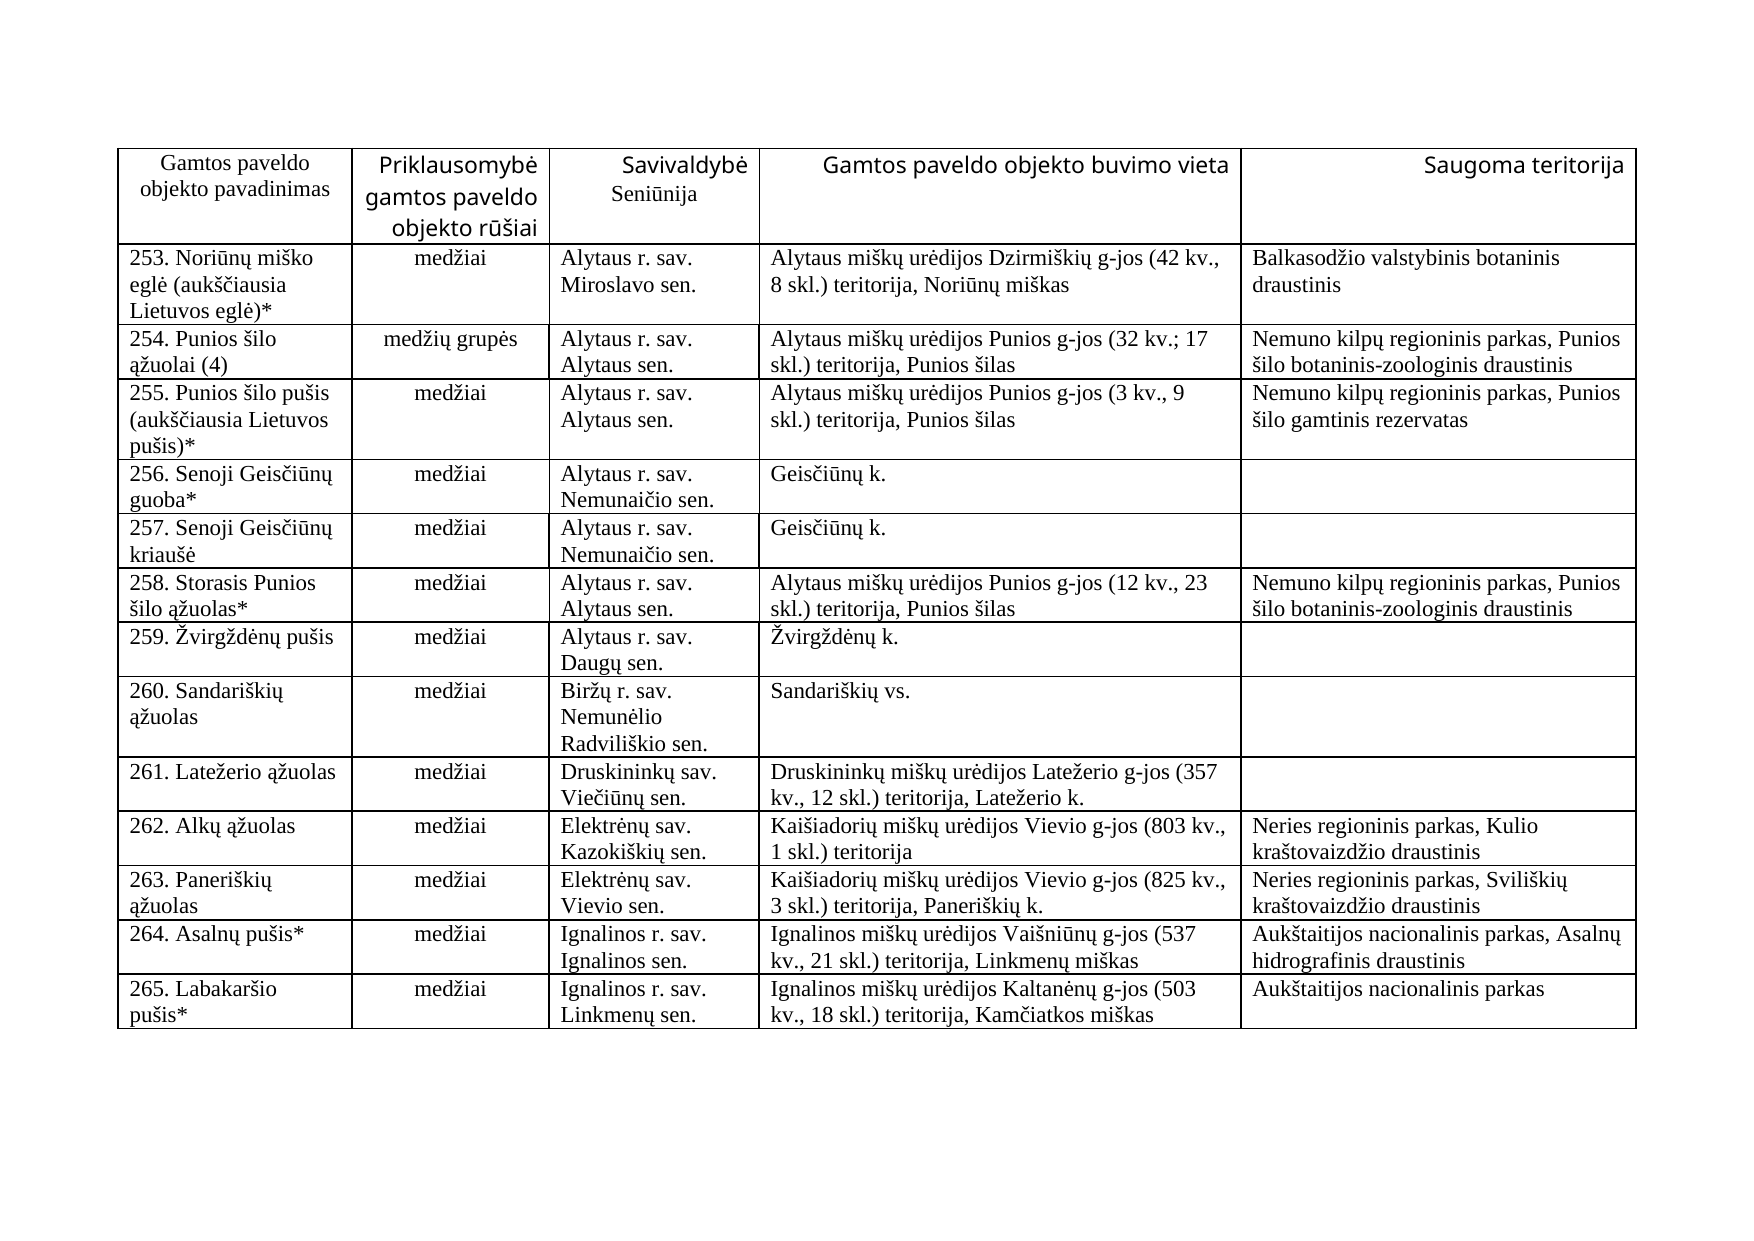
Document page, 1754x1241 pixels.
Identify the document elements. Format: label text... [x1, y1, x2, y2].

table_header Gamtos paveldo objekto pavadinimas [119, 149, 351, 243]
table_cell Alytaus miškų urėdijos Punios g-jos (32 kv.; 17 skl.) teritorija, Punios šilas [760, 325, 1240, 378]
table_cell Nemuno kilpų regioninis parkas, Punios šilo botaninis-zoologinis draustinis [1242, 325, 1635, 378]
table_cell Alytaus r. sav. Daugų sen. [550, 623, 758, 676]
table_cell medžiai [353, 812, 548, 865]
table_cell Alytaus r. sav. Alytaus sen. [550, 569, 759, 621]
table_cell Alytaus miškų urėdijos Dzirmiškių g-jos (42 kv., 8 skl.) teritorija, Noriūnų miškas [760, 245, 1240, 323]
table_cell Neries regioninis parkas, Kulio kraštovaizdžio draustinis [1242, 812, 1635, 865]
table_cell Kaišiadorių miškų urėdijos Vievio g-jos (825 kv., 3 skl.) teritorija, Paneriškių k. [760, 866, 1240, 919]
table_cell Kaišiadorių miškų urėdijos Vievio g-jos (803 kv., 1 skl.) teritorija [760, 812, 1240, 865]
table_cell 258. Storasis Punios šilo ąžuolas* [119, 569, 351, 621]
table_cell Ignalinos r. sav. Ignalinos sen. [550, 921, 758, 973]
table_cell Elektrėnų sav. Vievio sen. [550, 866, 758, 919]
table_cell 260. Sandariškių ąžuolas [119, 677, 351, 756]
table_header Gamtos paveldo objekto buvimo vieta [760, 149, 1240, 243]
table_cell Neries regioninis parkas, Sviliškių kraštovaizdžio draustinis [1242, 866, 1635, 919]
table_cell medžiai [353, 623, 548, 676]
table_cell Balkasodžio valstybinis botaninis draustinis [1242, 245, 1635, 323]
table_cell Elektrėnų sav. Kazokiškių sen. [550, 812, 758, 865]
table_cell Nemuno kilpų regioninis parkas, Punios šilo botaninis-zoologinis draustinis [1242, 569, 1635, 621]
table_cell medžiai [353, 514, 548, 567]
table_cell 263. Paneriškių ąžuolas [119, 866, 351, 919]
table_cell [1242, 460, 1635, 513]
table_cell 255. Punios šilo pušis (aukščiausia Lietuvos pušis)* [119, 380, 351, 458]
table_header Priklausomybė gamtos paveldo objekto rūšiai [353, 149, 549, 243]
table_cell Biržų r. sav. Nemunėlio Radviliškio sen. [550, 677, 758, 756]
table_cell Alytaus r. sav. Alytaus sen. [550, 380, 759, 458]
table_cell Alytaus miškų urėdijos Punios g-jos (3 kv., 9 skl.) teritorija, Punios šilas [760, 380, 1240, 458]
table_cell Nemuno kilpų regioninis parkas, Punios šilo gamtinis rezervatas [1242, 380, 1635, 458]
table_cell 259. Žvirgždėnų pušis [119, 623, 351, 676]
table_header Saugoma teritorija [1242, 149, 1635, 243]
table_cell medžiai [353, 866, 548, 919]
table_cell Aukštaitijos nacionalinis parkas, Asalnų hidrografinis draustinis [1242, 921, 1635, 973]
table_cell Druskininkų sav. Viečiūnų sen. [550, 758, 758, 810]
table_cell 256. Senoji Geisčiūnų guoba* [119, 460, 351, 513]
table_cell 261. Latežerio ąžuolas [119, 758, 351, 810]
table_cell Žvirgždėnų k. [760, 623, 1240, 676]
table_cell Geisčiūnų k. [760, 514, 1240, 567]
table_cell Alytaus r. sav. Nemunaičio sen. [550, 514, 758, 567]
table_cell [1242, 514, 1635, 567]
table_header Savivaldybė Seniūnija [550, 149, 759, 243]
table_cell [1242, 623, 1635, 676]
table_cell 264. Asalnų pušis* [119, 921, 351, 973]
table_cell medžiai [353, 758, 548, 810]
table_cell medžiai [353, 569, 549, 621]
table_cell 254. Punios šilo ąžuolai (4) [119, 325, 351, 378]
table_cell Alytaus r. sav. Alytaus sen. [550, 325, 758, 378]
table_cell Sandariškių vs. [760, 677, 1240, 756]
table_cell Alytaus r. sav. Miroslavo sen. [550, 245, 759, 323]
table_cell Geisčiūnų k. [760, 460, 1240, 513]
table_cell 257. Senoji Geisčiūnų kriaušė [119, 514, 351, 567]
table_cell [1242, 758, 1635, 810]
table_cell medžiai [353, 677, 548, 756]
table_cell Alytaus r. sav. Nemunaičio sen. [550, 460, 759, 513]
table_cell medžiai [353, 921, 548, 973]
table_cell 253. Noriūnų miško eglė (aukščiausia Lietuvos eglė)* [119, 245, 351, 323]
table_cell 265. Labakaršio pušis* [119, 975, 351, 1027]
table_cell medžiai [353, 975, 548, 1027]
table_cell Alytaus miškų urėdijos Punios g-jos (12 kv., 23 skl.) teritorija, Punios šilas [760, 569, 1240, 621]
table_cell Ignalinos r. sav. Linkmenų sen. [550, 975, 758, 1027]
table_cell [1242, 677, 1635, 756]
table_cell medžiai [353, 460, 549, 513]
table_cell 262. Alkų ąžuolas [119, 812, 351, 865]
table_cell medžiai [353, 380, 549, 458]
table_cell Ignalinos miškų urėdijos Vaišniūnų g-jos (537 kv., 21 skl.) teritorija, Linkmenų miškas [760, 921, 1240, 973]
table_cell medžių grupės [353, 325, 548, 378]
table_cell Ignalinos miškų urėdijos Kaltanėnų g-jos (503 kv., 18 skl.) teritorija, Kamčiatkos miškas [760, 975, 1240, 1027]
table_cell Druskininkų miškų urėdijos Latežerio g-jos (357 kv., 12 skl.) teritorija, Latežerio k. [760, 758, 1240, 810]
table_cell medžiai [353, 245, 549, 323]
table_cell Aukštaitijos nacionalinis parkas [1242, 975, 1635, 1027]
